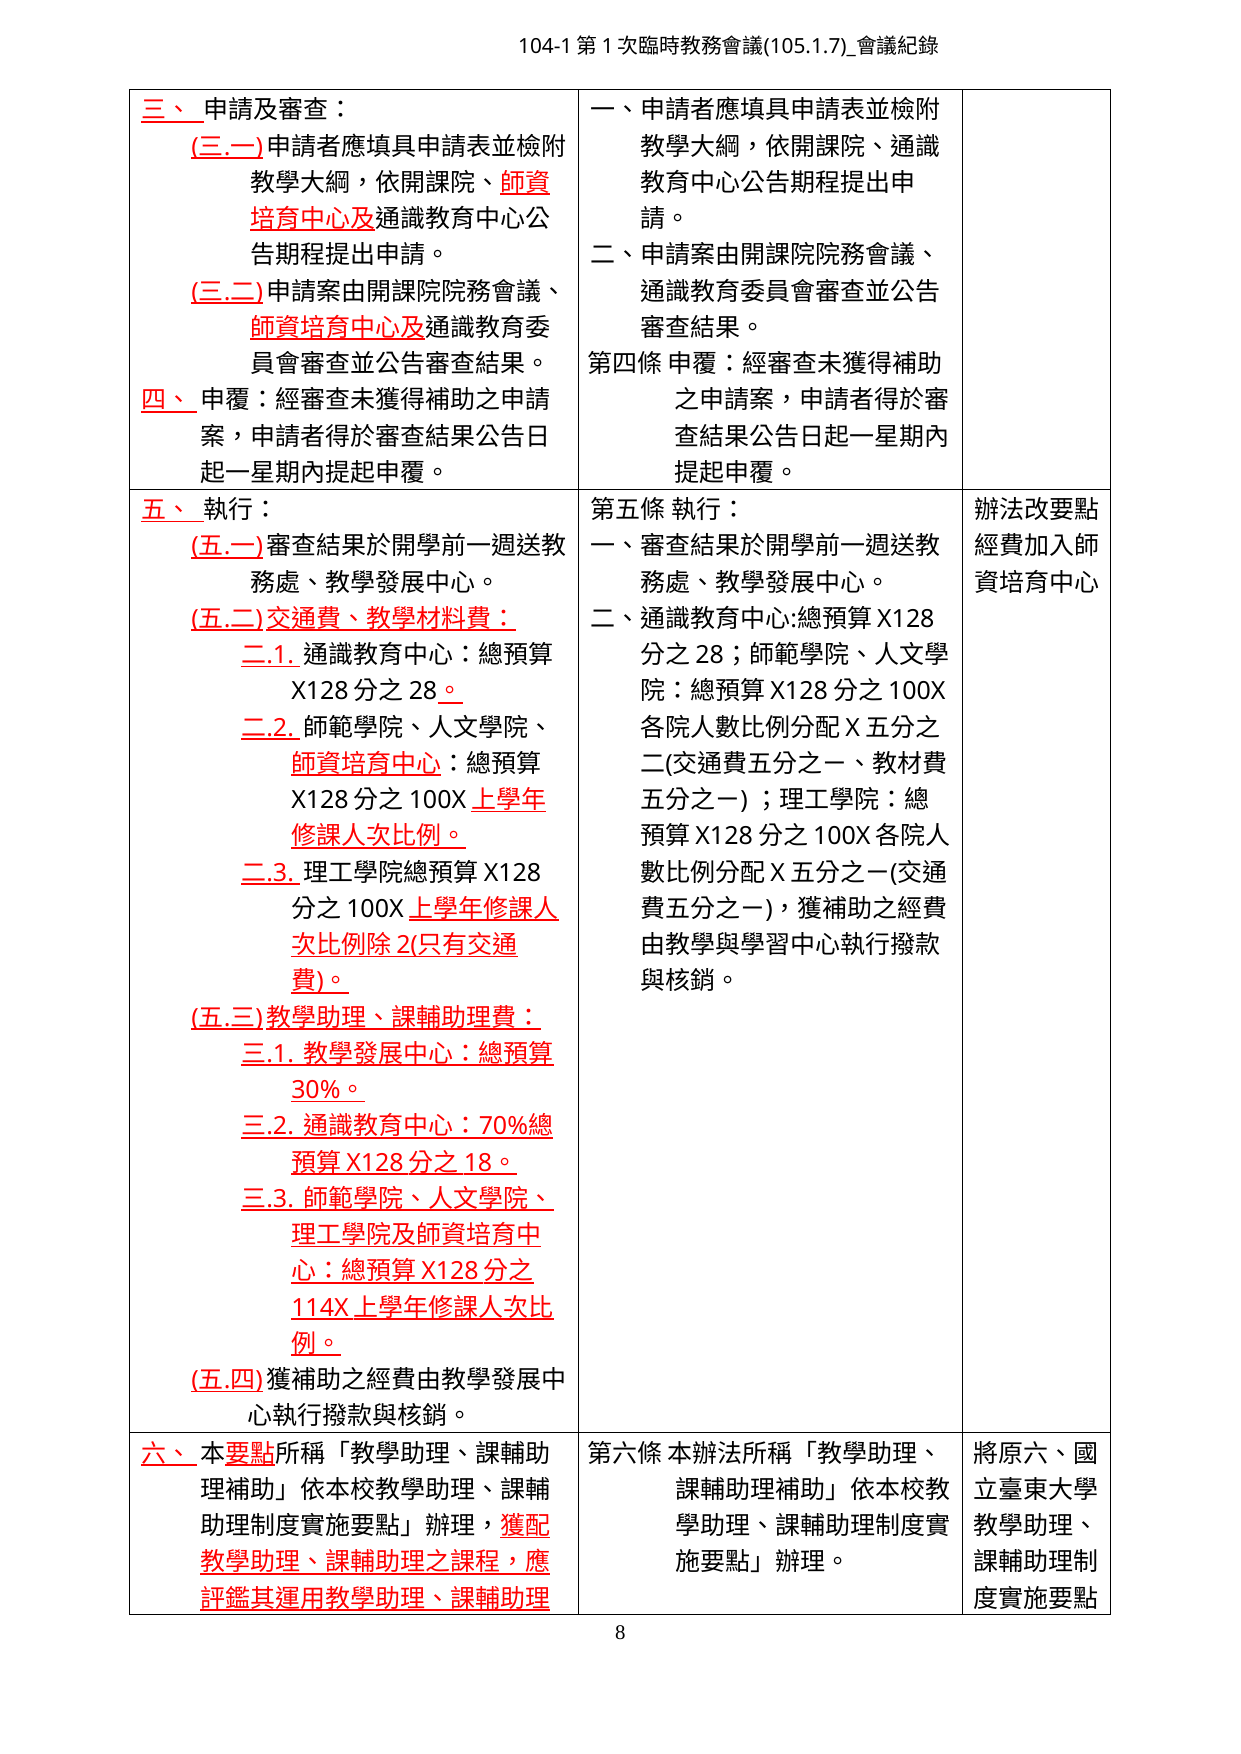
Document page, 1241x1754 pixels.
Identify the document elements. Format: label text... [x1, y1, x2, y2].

table_cell 一、申請者應填具申請表並檢附教學大綱，依開課院、通識教育中心公告期程提出申請。 二、申請案由開課院院務會議、通識教育委員會審查並公告審查結果。 第四條 申覆：經審查未獲得補助之申請案，申請者得於審查結果公告日起一星期內提起申覆。 [579, 90, 962, 488]
table_cell 第五條 執行： 一、審查結果於開學前一週送教務處、教學發展中心。 二、通識教育中心:總預算X128分之28；師範學院、人文學院：總預算X128分之100X各院人數比例分配X五分之二(交通費五分之ㄧ、教材費五分之ㄧ) ；理工學院：總預算X128分之100X各院人數比例分配X五分之ㄧ(交通費五分之ㄧ)，獲補助之經費由教學與學習中心執行撥款與核銷。 [579, 490, 962, 1432]
table_cell 辦法改要點 經費加入師資培育中心 [963, 490, 1110, 1432]
table_cell 第六條 本辦法所稱「教學助理、課輔助理補助」依本校教學助理、課輔助理制度實施要點」辦理。 [579, 1433, 962, 1614]
table_cell 國立臺東大學(以下簡稱本校)為提供多元化學習方式，增進教學效果，訂定「國立臺東大學補助教學要點」(以下簡稱本要點)。 本要點補助項目如下： 教學助理、課輔助理。 交通費。 教學材料費。 申請及審查： 申請者應填具申請表並檢附教學大綱，依開課院、師資培育中心及通識教育中心公告期程提出申請。 申請案由開課院院務會議、師資培育中心及通識教育委員會審查並公告審查結果。 申覆：經審查未獲得補助之申請案，申請者得於審查結果公告日起一星期內提起申覆。 [130, 90, 578, 488]
table_cell 執行： 審查結果於開學前一週送教務處、教學發展中心。 交通費、教學材料費： 通識教育中心：總預算X128分之28。 師範學院、人文學院、師資培育中心：總預算X128分之100X上學年修課人次比例。 理工學院總預算X128分之100X上學年修課人次比例除2(只有交通費)。 教學助理、課輔助理費： 教學發展中心：總預算30%。 通識教育中心：70%總預算X128分之18。 師範學院、人文學院、理工學院及師資培育中心：總預算X128分之114X上學年修課人次比例。 獲補助之經費由教學發展中心執行撥款與核銷。 [130, 490, 578, 1432]
table_cell [963, 90, 1110, 488]
table_cell 將原六、國立臺東大學教學助理、課輔助理制度實施要點 [963, 1433, 1110, 1614]
table_cell 本要點所稱「教學助理、課輔助理補助」依本校教學助理、課輔助理制度實施要點」辦理，獲配教學助理、課輔助理之課程，應評鑑其運用教學助理、課輔助理之績效表現。評鑑內容綜合下列資訊辦理： 獲配教學助理之教師設計執行該課程時，應將教材內容建立於本校網路學園，並應指導學生多利用該網站功能，以增加師與生、助理與學生、教與學的互動。 課程執行成果之內容品質，含：成果報告中教學內容之正確與充實程度、創新性或即時性、分享推廣或延伸發展之可能性、對學生學習成果提升的效能表現等。本項兼採自評及他評方式實施，除由任課教師自評外，並以由開課單位送請校內其他具相關領域專長之教師進行同儕評鑑為原則，不另支給審查費；如校內無適當人選時，得簽請教務長核可後，送請校外專家審查，並支給審查費用。 修課學生期末教學意見調查之反映。 本課程教學助理、課輔助理之意見反映。 配合校內各項計畫推動情形。 教學助理、課輔助理運用績效表現評鑑之結果，列入後續審查教學助理、課輔助理申請之參考。 [130, 1433, 578, 1614]
